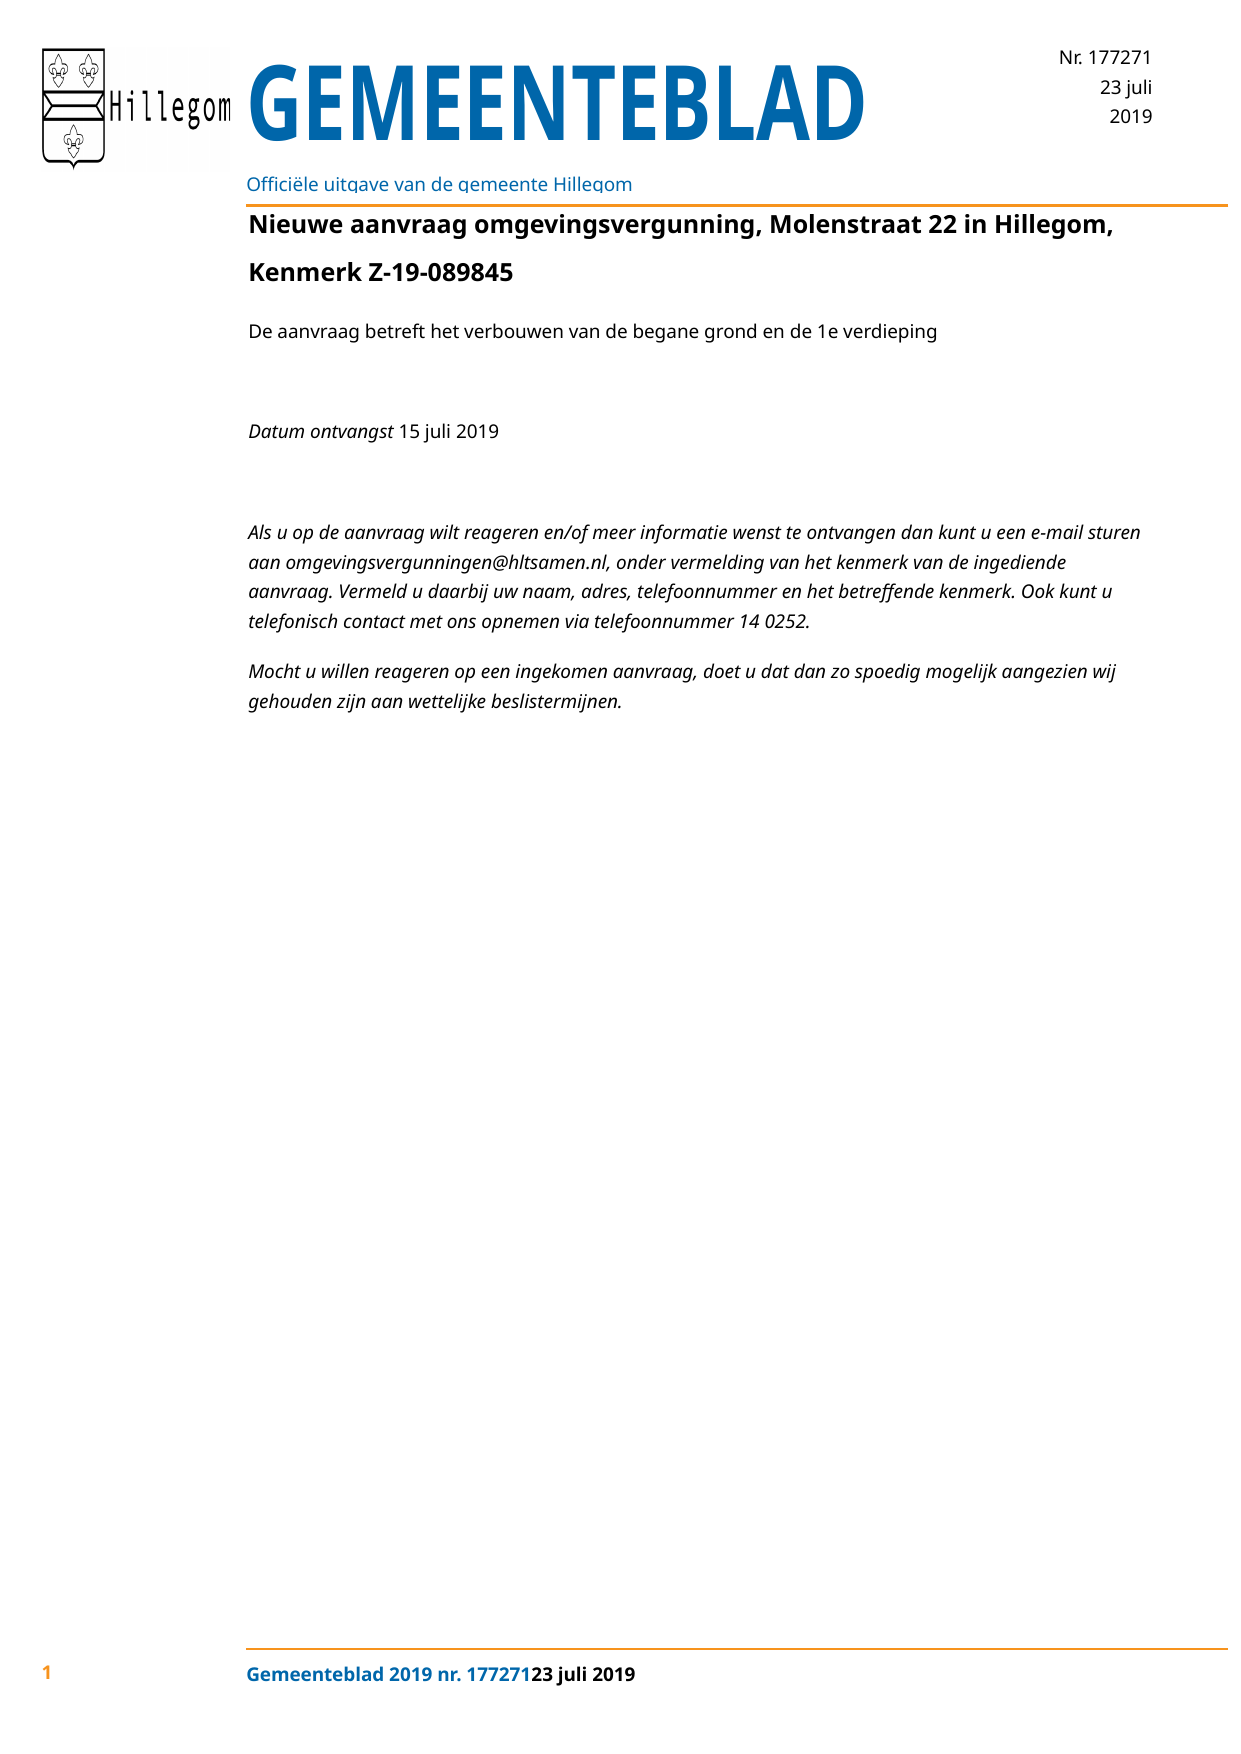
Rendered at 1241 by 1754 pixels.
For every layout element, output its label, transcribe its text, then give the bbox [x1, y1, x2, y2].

text Nieuwe aanvraag omgevingsvergunning, Molenstraat 22 in Hillegom, Kenmerk Z-19-089845 [248, 207, 1152, 288]
text Mocht u willen reageren op een ingekomen aanvraag, doet u dat dan zo spoedig mogelijk aangezien wij gehouden zijn aan wettelijke beslistermijnen. [248, 659, 1152, 714]
picture [41, 47, 231, 172]
text Datum ontvangst 15 juli 2019 [248, 419, 1152, 444]
text De aanvraag betreft het verbouwen van de begane grond en de 1e verdieping [248, 318, 1152, 344]
text Als u op de aanvraag wilt reageren en/of meer informatie wenst te ontvangen dan kunt u een e-mail sturen aan omgevingsvergunningen@hltsamen.nl, onder vermelding van het kenmerk van de ingediende aanvraag. Vermeld u daarbij uw naam, adres, telefoonnummer en het betreffende kenmerk. Ook kunt u telefonisch contact met ons opnemen via telefoonnummer 14 0252. [248, 519, 1152, 634]
